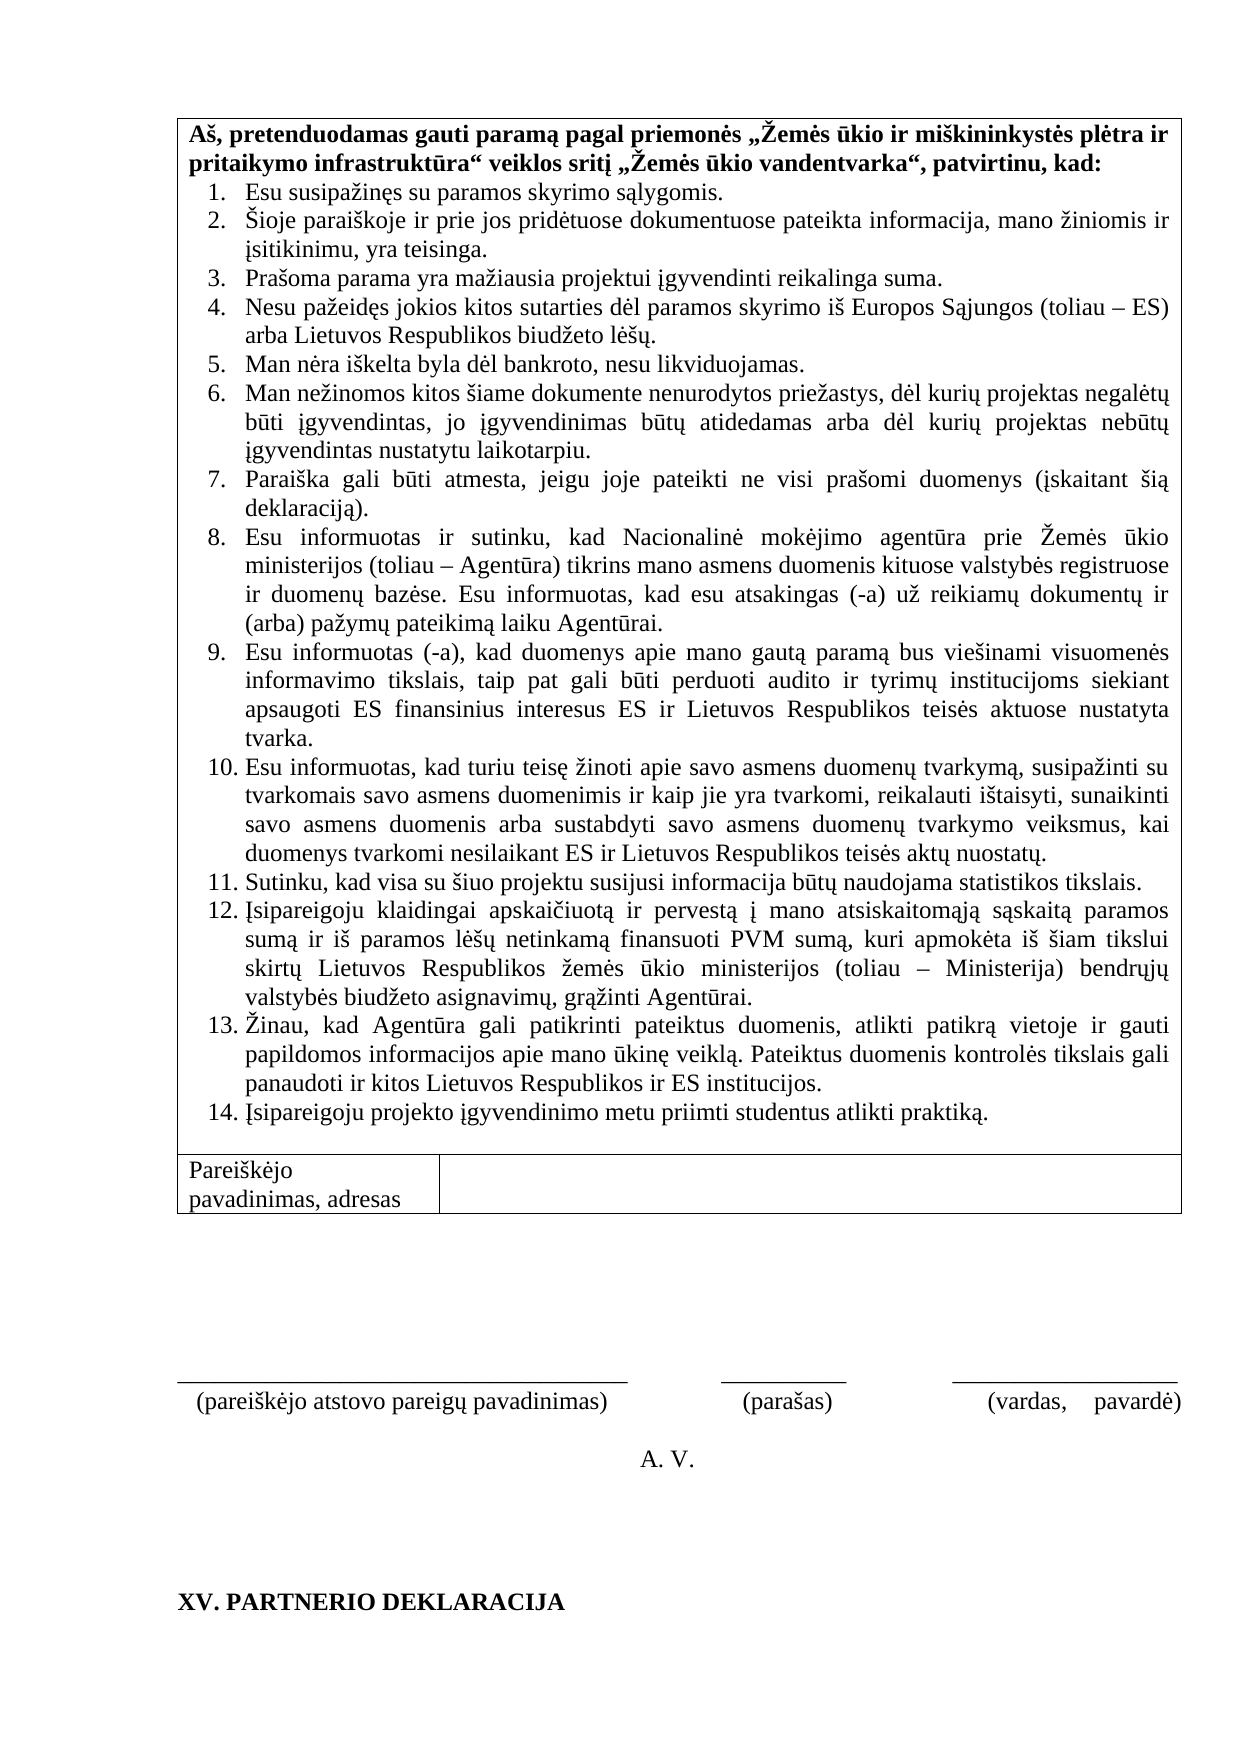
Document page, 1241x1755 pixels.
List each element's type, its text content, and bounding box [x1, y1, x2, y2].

text ____________________________________ __________ __________________ [177, 1357, 1181, 1386]
text A. V. [177, 1444, 1181, 1472]
table_cell [440, 1155, 1181, 1213]
text (pareiškėjo atstovo pareigų pavadinimas) (parašas) (vardas, pavardė) [177, 1386, 1181, 1444]
text XV. PARTNERIO DEKLARACIJA [177, 1587, 1181, 1616]
table_header Aš, pretenduodamas gauti paramą pagal priemonės „Žemės ūkio ir miškininkystės plėtra ir pritaikymo infrastruktūra“ veiklos sritį „Žemės ūkio vandentvarka“, patvirtinu, kad: 1. Esu susipažinęs su paramos skyrimo sąlygomis. 2. Šioje paraiškoje ir prie jos pridėtuose dokumentuose pateikta informacija, mano žiniomis ir įsitikinimu, yra teisinga. 3. Prašoma parama yra mažiausia projektui įgyvendinti reikalinga suma. 4. Nesu pažeidęs jokios kitos sutarties dėl paramos skyrimo iš Europos Sąjungos (toliau – ES) arba Lietuvos Respublikos biudžeto lėšų. 5. Man nėra iškelta byla dėl bankroto, nesu likviduojamas. 6. Man nežinomos kitos šiame dokumente nenurodytos priežastys, dėl kurių projektas negalėtų būti įgyvendintas, jo įgyvendinimas būtų atidedamas arba dėl kurių projektas nebūtų įgyvendintas nustatytu laikotarpiu. 7. Paraiška gali būti atmesta, jeigu joje pateikti ne visi prašomi duomenys (įskaitant šią deklaraciją). 8. Esu informuotas ir sutinku, kad Nacionalinė mokėjimo agentūra prie Žemės ūkio ministerijos (toliau – Agentūra) tikrins mano asmens duomenis kituose valstybės registruose ir duomenų bazėse. Esu informuotas, kad esu atsakingas (-a) už reikiamų dokumentų ir (arba) pažymų pateikimą laiku Agentūrai. 9. Esu informuotas (-a), kad duomenys apie mano gautą paramą bus viešinami visuomenės informavimo tikslais, taip pat gali būti perduoti audito ir tyrimų institucijoms siekiant apsaugoti ES finansinius interesus ES ir Lietuvos Respublikos teisės aktuose nustatyta tvarka. 10. Esu informuotas, kad turiu teisę žinoti apie savo asmens duomenų tvarkymą, susipažinti su tvarkomais savo asmens duomenimis ir kaip jie yra tvarkomi, reikalauti ištaisyti, sunaikinti savo asmens duomenis arba sustabdyti savo asmens duomenų tvarkymo veiksmus, kai duomenys tvarkomi nesilaikant ES ir Lietuvos Respublikos teisės aktų nuostatų. 11. Sutinku, kad visa su šiuo projektu susijusi informacija būtų naudojama statistikos tikslais. 12. Įsipareigoju klaidingai apskaičiuotą ir pervestą į mano atsiskaitomąją sąskaitą paramos sumą ir iš paramos lėšų netinkamą finansuoti PVM sumą, kuri apmokėta iš šiam tikslui skirtų Lietuvos Respublikos žemės ūkio ministerijos (toliau – Ministerija) bendrųjų valstybės biudžeto asignavimų, grąžinti Agentūrai. 13. Žinau, kad Agentūra gali patikrinti pateiktus duomenis, atlikti patikrą vietoje ir gauti papildomos informacijos apie mano ūkinę veiklą. Pateiktus duomenis kontrolės tikslais gali panaudoti ir kitos Lietuvos Respublikos ir ES institucijos. 14. Įsipareigoju projekto įgyvendinimo metu priimti studentus atlikti praktiką. [178, 119, 1181, 1154]
table_cell Pareiškėjo pavadinimas, adresas [178, 1155, 439, 1213]
